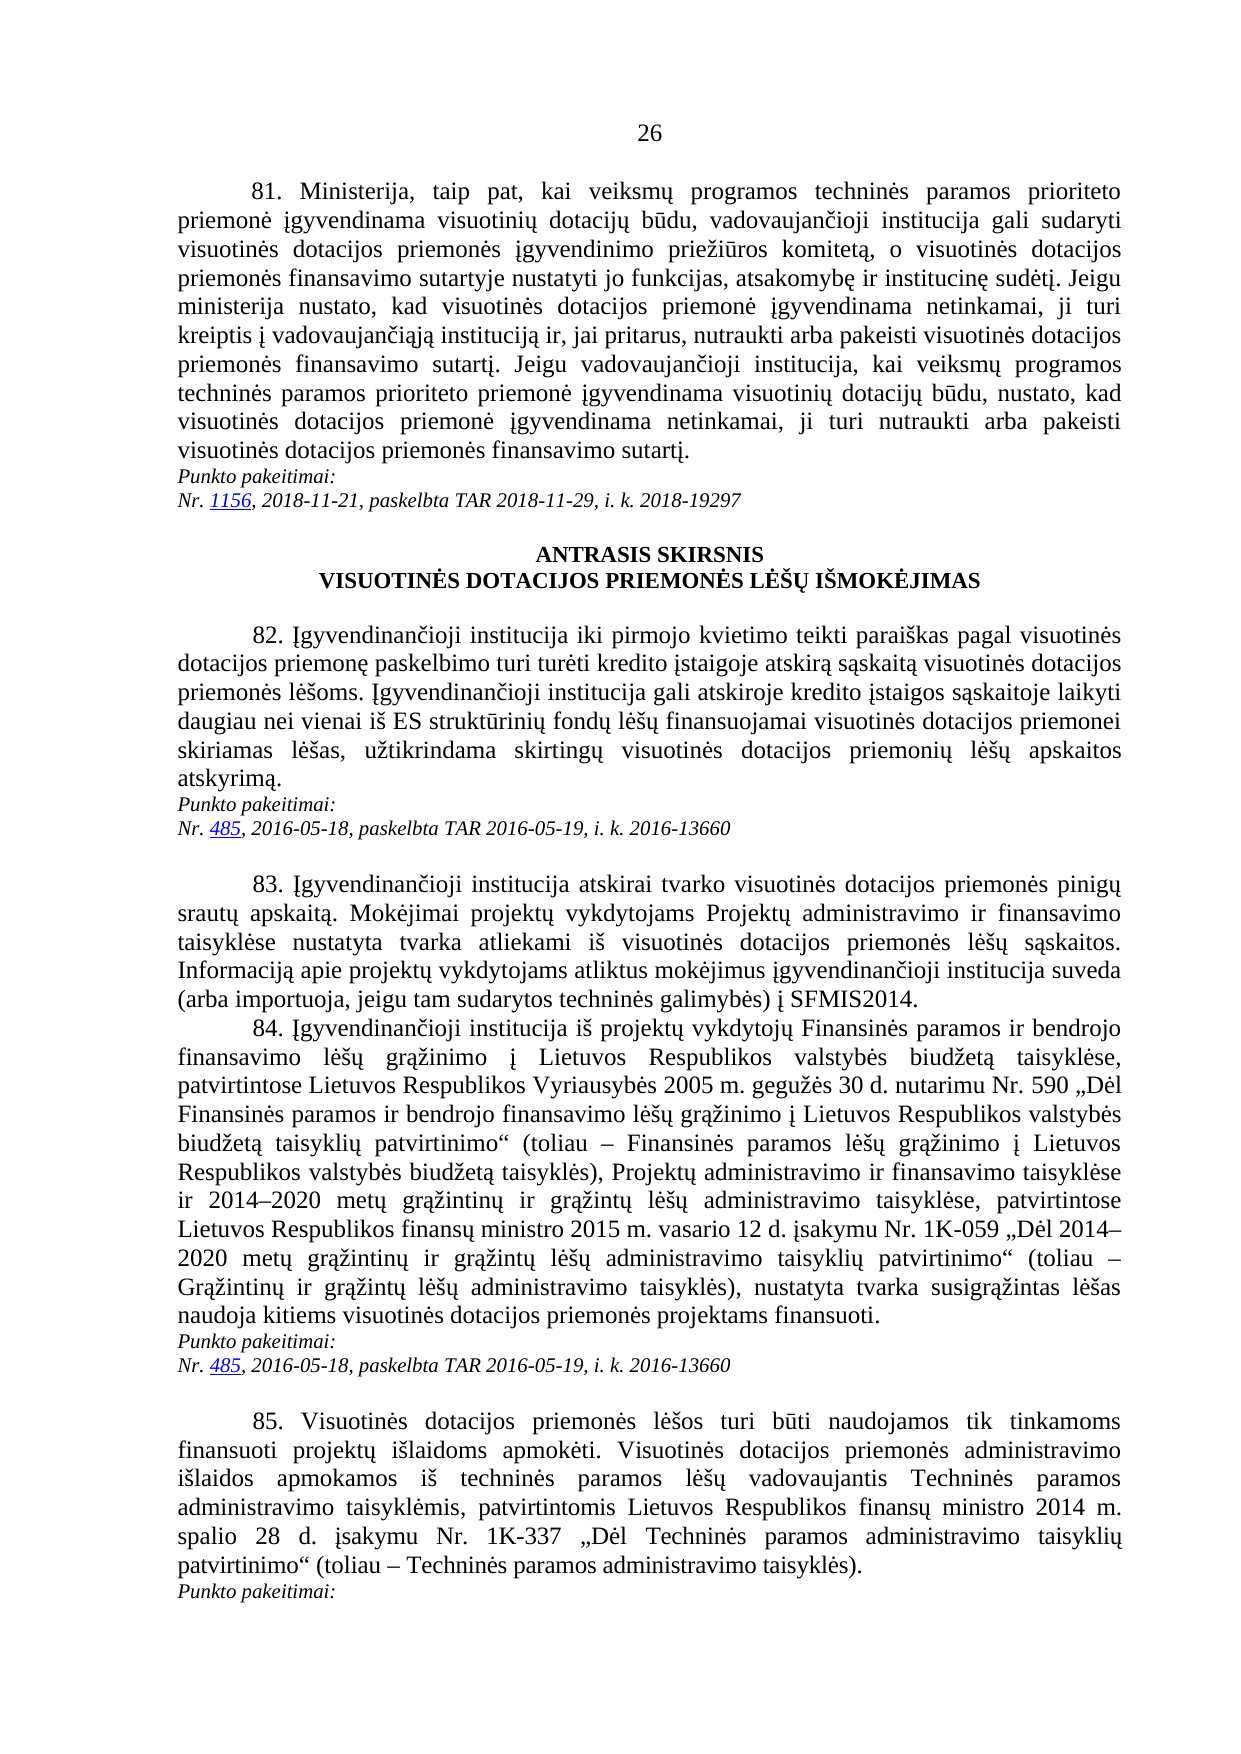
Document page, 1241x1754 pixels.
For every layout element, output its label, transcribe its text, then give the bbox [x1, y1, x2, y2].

text 82. Įgyvendinančioji institucija iki pirmojo kvietimo teikti paraiškas pagal visuotinės dotacijos priemonę paskelbimo turi turėti kredito įstaigoje atskirą sąskaitą visuotinės dotacijos priemonės lėšoms. Įgyvendinančioji institucija gali atskiroje kredito įstaigos sąskaitoje laikyti daugiau nei vienai iš ES struktūrinių fondų lėšų finansuojamai visuotinės dotacijos priemonei skiriamas lėšas, užtikrindama skirtingų visuotinės dotacijos priemonių lėšų apskaitos atskyrimą. [177, 620, 1122, 792]
text Punkto pakeitimai: [177, 464, 1122, 488]
text 81. Ministerija, taip pat, kai veiksmų programos techninės paramos prioriteto priemonė įgyvendinama visuotinių dotacijų būdu, vadovaujančioji institucija gali sudaryti visuotinės dotacijos priemonės įgyvendinimo priežiūros komitetą, o visuotinės dotacijos priemonės finansavimo sutartyje nustatyti jo funkcijas, atsakomybę ir institucinę sudėtį. Jeigu ministerija nustato, kad visuotinės dotacijos priemonė įgyvendinama netinkamai, ji turi kreiptis į vadovaujančiąją instituciją ir, jai pritarus, nutraukti arba pakeisti visuotinės dotacijos priemonės finansavimo sutartį. Jeigu vadovaujančioji institucija, kai veiksmų programos techninės paramos prioriteto priemonė įgyvendinama visuotinių dotacijų būdu, nustato, kad visuotinės dotacijos priemonė įgyvendinama netinkamai, ji turi nutraukti arba pakeisti visuotinės dotacijos priemonės finansavimo sutartį. [177, 176, 1122, 464]
text Nr. 485, 2016-05-18, paskelbta TAR 2016-05-19, i. k. 2016-13660 [177, 1353, 1122, 1377]
text 83. Įgyvendinančioji institucija atskirai tvarko visuotinės dotacijos priemonės pinigų srautų apskaitą. Mokėjimai projektų vykdytojams Projektų administravimo ir finansavimo taisyklėse nustatyta tvarka atliekami iš visuotinės dotacijos priemonės lėšų sąskaitos. Informaciją apie projektų vykdytojams atliktus mokėjimus įgyvendinančioji institucija suveda (arba importuoja, jeigu tam sudarytos techninės galimybės) į SFMIS2014. [177, 869, 1122, 1013]
text Nr. 485, 2016-05-18, paskelbta TAR 2016-05-19, i. k. 2016-13660 [177, 816, 1122, 840]
text VISUOTINĖS DOTACIJOS PRIEMONĖS LĖŠŲ IŠMOKĖJIMAS [177, 567, 1122, 593]
text 84. Įgyvendinančioji institucija iš projektų vykdytojų Finansinės paramos ir bendrojo finansavimo lėšų grąžinimo į Lietuvos Respublikos valstybės biudžetą taisyklėse, patvirtintose Lietuvos Respublikos Vyriausybės 2005 m. gegužės 30 d. nutarimu Nr. 590 „Dėl Finansinės paramos ir bendrojo finansavimo lėšų grąžinimo į Lietuvos Respublikos valstybės biudžetą taisyklių patvirtinimo“ (toliau – Finansinės paramos lėšų grąžinimo į Lietuvos Respublikos valstybės biudžetą taisyklės), Projektų administravimo ir finansavimo taisyklėse ir 2014–2020 metų grąžintinų ir grąžintų lėšų administravimo taisyklėse, patvirtintose Lietuvos Respublikos finansų ministro 2015 m. vasario 12 d. įsakymu Nr. 1K-059 „Dėl 2014–2020 metų grąžintinų ir grąžintų lėšų administravimo taisyklių patvirtinimo“ (toliau – Grąžintinų ir grąžintų lėšų administravimo taisyklės), nustatyta tvarka susigrąžintas lėšas naudoja kitiems visuotinės dotacijos priemonės projektams finansuoti. [177, 1013, 1122, 1329]
text 85. Visuotinės dotacijos priemonės lėšos turi būti naudojamos tik tinkamoms finansuoti projektų išlaidoms apmokėti. Visuotinės dotacijos priemonės administravimo išlaidos apmokamos iš techninės paramos lėšų vadovaujantis Techninės paramos administravimo taisyklėmis, patvirtintomis Lietuvos Respublikos finansų ministro 2014 m. spalio 28 d. įsakymu Nr. 1K-337 „Dėl Techninės paramos administravimo taisyklių patvirtinimo“ (toliau – Techninės paramos administravimo taisyklės). [177, 1406, 1122, 1578]
text Punkto pakeitimai: [177, 792, 1122, 816]
subtitle ANTRASIS SKIRSNIS [177, 541, 1122, 567]
text Nr. 1156, 2018-11-21, paskelbta TAR 2018-11-29, i. k. 2018-19297 [177, 488, 1122, 512]
text Punkto pakeitimai: [177, 1578, 1122, 1603]
text Punkto pakeitimai: [177, 1329, 1122, 1353]
